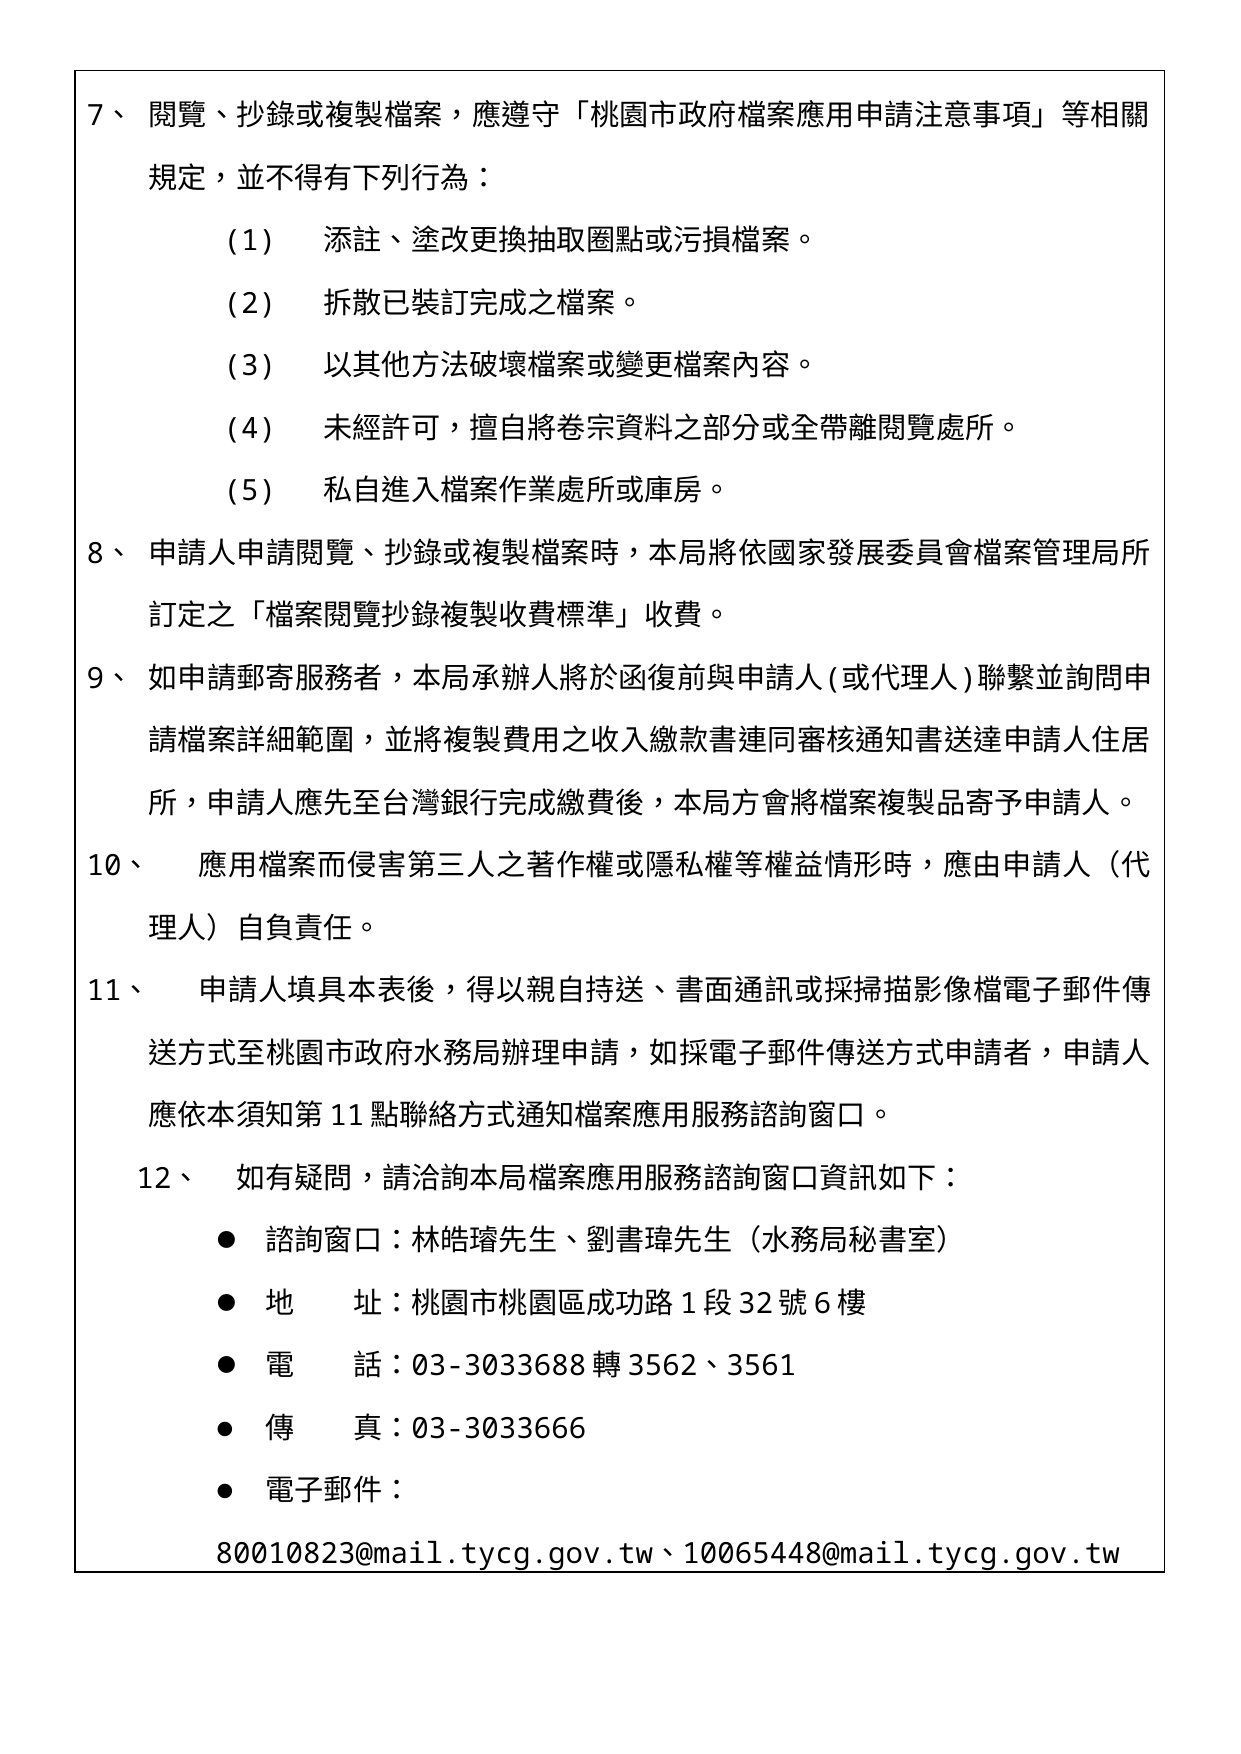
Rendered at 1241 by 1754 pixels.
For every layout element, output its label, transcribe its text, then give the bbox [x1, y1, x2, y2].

table_cell ※標記者，請依需要加填，其他欄位請填具完整。 身分證明文件字號請填列身分證字號、護照或居留證號碼。 代理人如係意定代理者，請檢具委任書；如係法定代理者，請檢具身分關係證明文件影本。申請案件含有個人隱私資訊者，請併附身分證明文件。 法人、團體、事務所或營業所請附登記證影本。 本機關檔案應用准駁依檔案法第18條、政府資訊公開法第18條、行政程序法第46條及其他法令之規定辦理。 閱覽、抄錄或複製檔案，應依「桃園市政府檔案應用申請注意事項」及檔案應用申請審核表所定時間及場所為之。如有申請人有展延閱覽、抄錄或複製期日之需要，應事先通知，展延期限不得逾原訂閱覽、抄錄或複製檔案日起60日；逾上開規定期限者，應重新提出申請。 閱覽、抄錄或複製檔案，應遵守「桃園市政府檔案應用申請注意事項」等相關規定，並不得有下列行為： 添註、塗改更換抽取圈點或污損檔案。 拆散已裝訂完成之檔案。 以其他方法破壞檔案或變更檔案內容。 未經許可，擅自將卷宗資料之部分或全帶離閱覽處所。 私自進入檔案作業處所或庫房。 申請人申請閱覽、抄錄或複製檔案時，本局將依國家發展委員會檔案管理局所訂定之「檔案閱覽抄錄複製收費標準」收費。 如申請郵寄服務者，本局承辦人將於函復前與申請人(或代理人)聯繫並詢問申請檔案詳細範圍，並將複製費用之收入繳款書連同審核通知書送達申請人住居所，申請人應先至台灣銀行完成繳費後，本局方會將檔案複製品寄予申請人。 應用檔案而侵害第三人之著作權或隱私權等權益情形時，應由申請人（代理人）自負責任。 申請人填具本表後，得以親自持送、書面通訊或採掃描影像檔電子郵件傳送方式至桃園市政府水務局辦理申請，如採電子郵件傳送方式申請者，申請人應依本須知第11點聯絡方式通知檔案應用服務諮詢窗口。 如有疑問，請洽詢本局檔案應用服務諮詢窗口資訊如下： 諮詢窗口：林皓璿先生、劉書瑋先生（水務局秘書室） 地 址：桃園市桃園區成功路1段32號6樓 電 話：03-3033688轉3562、3561 傳 真：03-3033666 電子郵件：80010823@mail.tycg.gov.tw、10065448@mail.tycg.gov.tw [76, 71, 1164, 1571]
